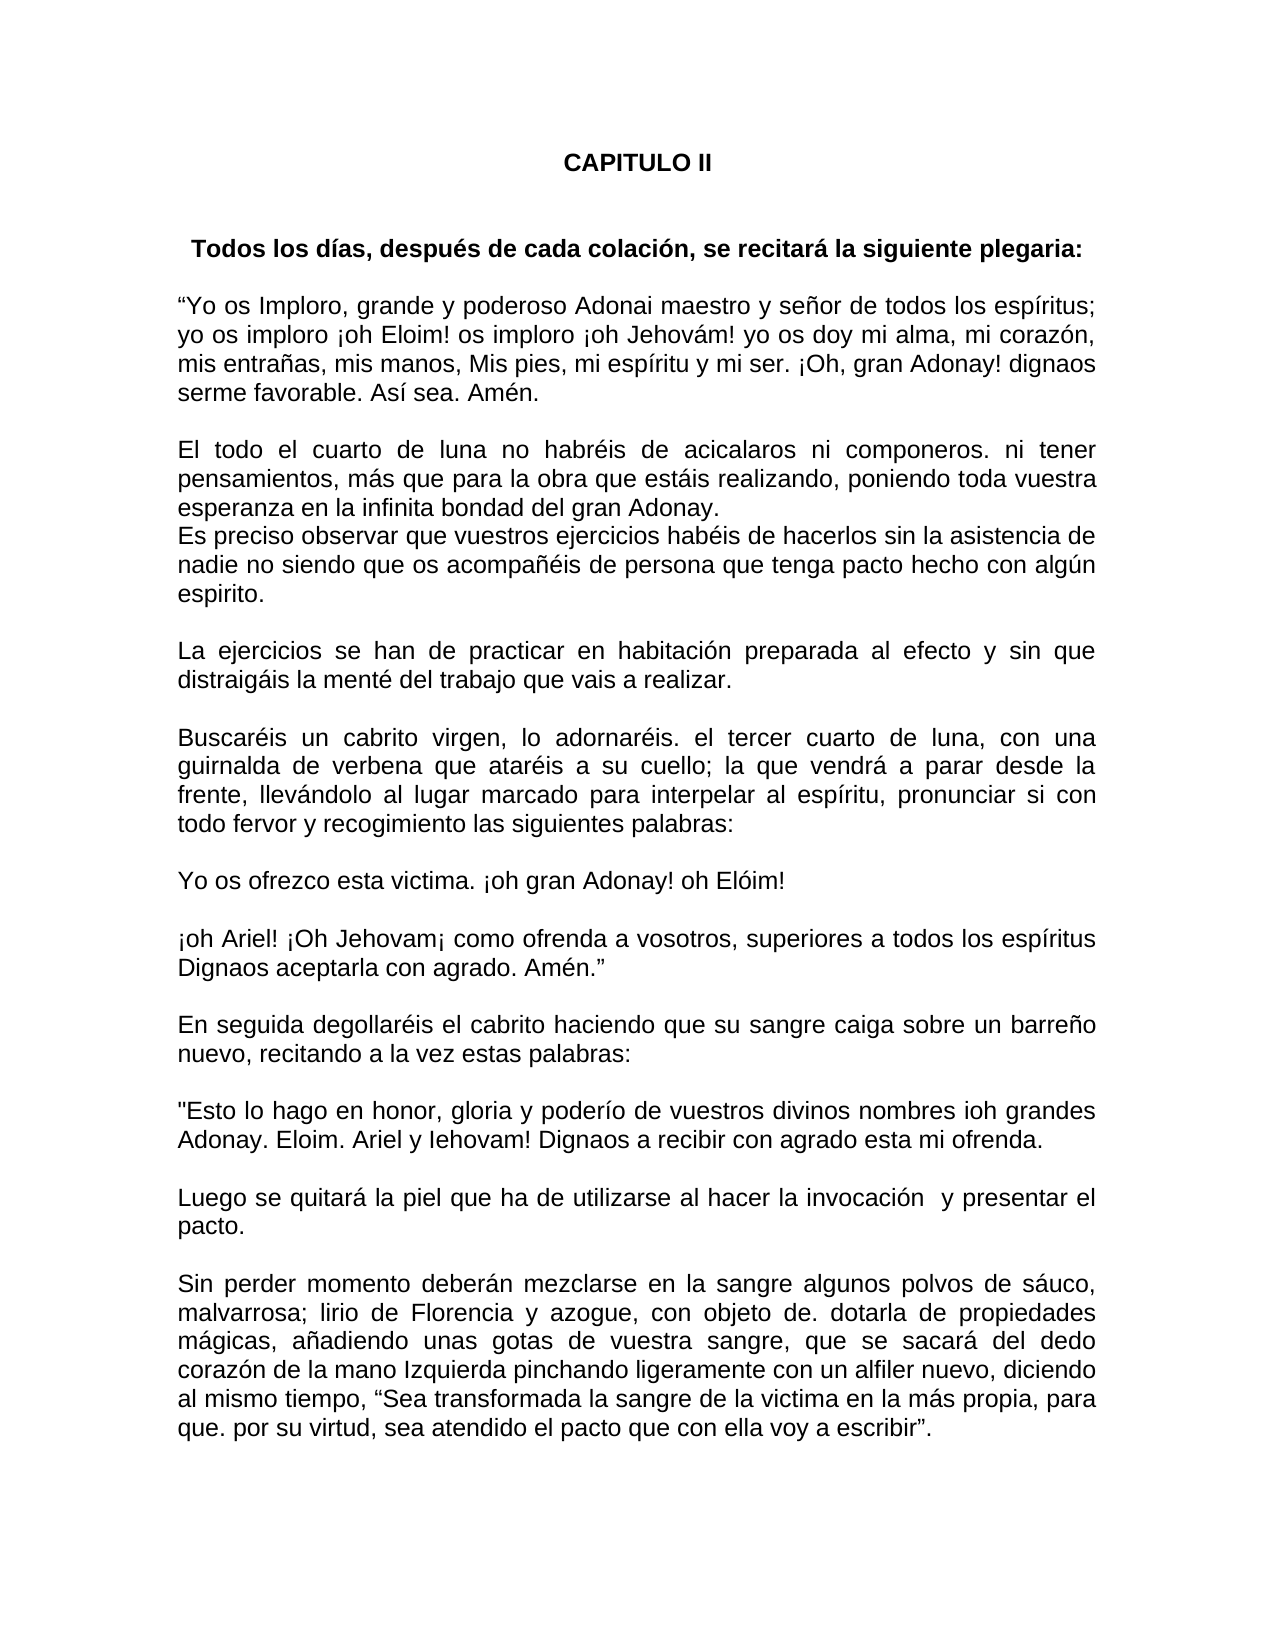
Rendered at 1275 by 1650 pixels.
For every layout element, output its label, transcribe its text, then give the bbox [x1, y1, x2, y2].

text Luego se quitará la piel que ha de utilizarse al hacer la invocación y presentar el pacto. [177, 1183, 1098, 1240]
text ¡oh Ariel! ¡Oh Jehovam¡ como ofrenda a vosotros, superiores a todos los espíritus Dignaos aceptarla con agrado. Amén.” [177, 924, 1098, 981]
text La ejercicios se han de practicar en habitación preparada al efecto y sin que distraigáis la menté del trabajo que vais a realizar. [177, 636, 1098, 694]
text "Esto lo hago en honor, gloria y poderío de vuestros divinos nombres ioh grandes Adonay. Eloim. Ariel y Iehovam! Dignaos a recibir con agrado esta mi ofrenda. [177, 1096, 1098, 1154]
text Todos los días, después de cada colación, se recitará la siguiente plegaria: [177, 234, 1098, 263]
text Es preciso observar que vuestros ejercicios habéis de hacerlos sin la asistencia de nadie no siendo que os acompañéis de persona que tenga pacto hecho con algún espirito. [177, 521, 1098, 608]
text En seguida degollaréis el cabrito haciendo que su sangre caiga sobre un barreño nuevo, recitando a la vez estas palabras: [177, 1010, 1098, 1068]
text Yo os ofrezco esta victima. ¡oh gran Adonay! oh Elóim! [177, 866, 1098, 895]
text El todo el cuarto de luna no habréis de acicalaros ni componeros. ni tener pensamientos, más que para la obra que estáis realizando, poniendo toda vuestra esperanza en la infinita bondad del gran Adonay. [177, 435, 1098, 521]
text Buscaréis un cabrito virgen, lo adornaréis. el tercer cuarto de luna, con una guirnalda de verbena que ataréis a su cuello; la que vendrá a parar desde la frente, llevándolo al lugar marcado para interpelar al espíritu, pronunciar si con todo fervor y recogimiento las siguientes palabras: [177, 723, 1098, 838]
subtitle CAPITULO II [177, 148, 1098, 176]
text “Yo os Imploro, grande y poderoso Adonai maestro y señor de todos los espíritus; yo os imploro ¡oh Eloim! os imploro ¡oh Jehovám! yo os doy mi alma, mi corazón, mis entrañas, mis manos, Mis pies, mi espíritu y mi ser. ¡Oh, gran Adonay! dignaos serme favorable. Así sea. Amén. [177, 291, 1098, 406]
text Sin perder momento deberán mezclarse en la sangre algunos polvos de sáuco, malvarrosa; lirio de Florencia y azogue, con objeto de. dotarla de propiedades mágicas, añadiendo unas gotas de vuestra sangre, que se sacará del dedo corazón de la mano Izquierda pinchando ligeramente con un alfiler nuevo, diciendo al mismo tiempo, “Sea transformada la sangre de la victima en la más propia, para que. por su virtud, sea atendido el pacto que con ella voy a escribir”. [177, 1269, 1098, 1441]
